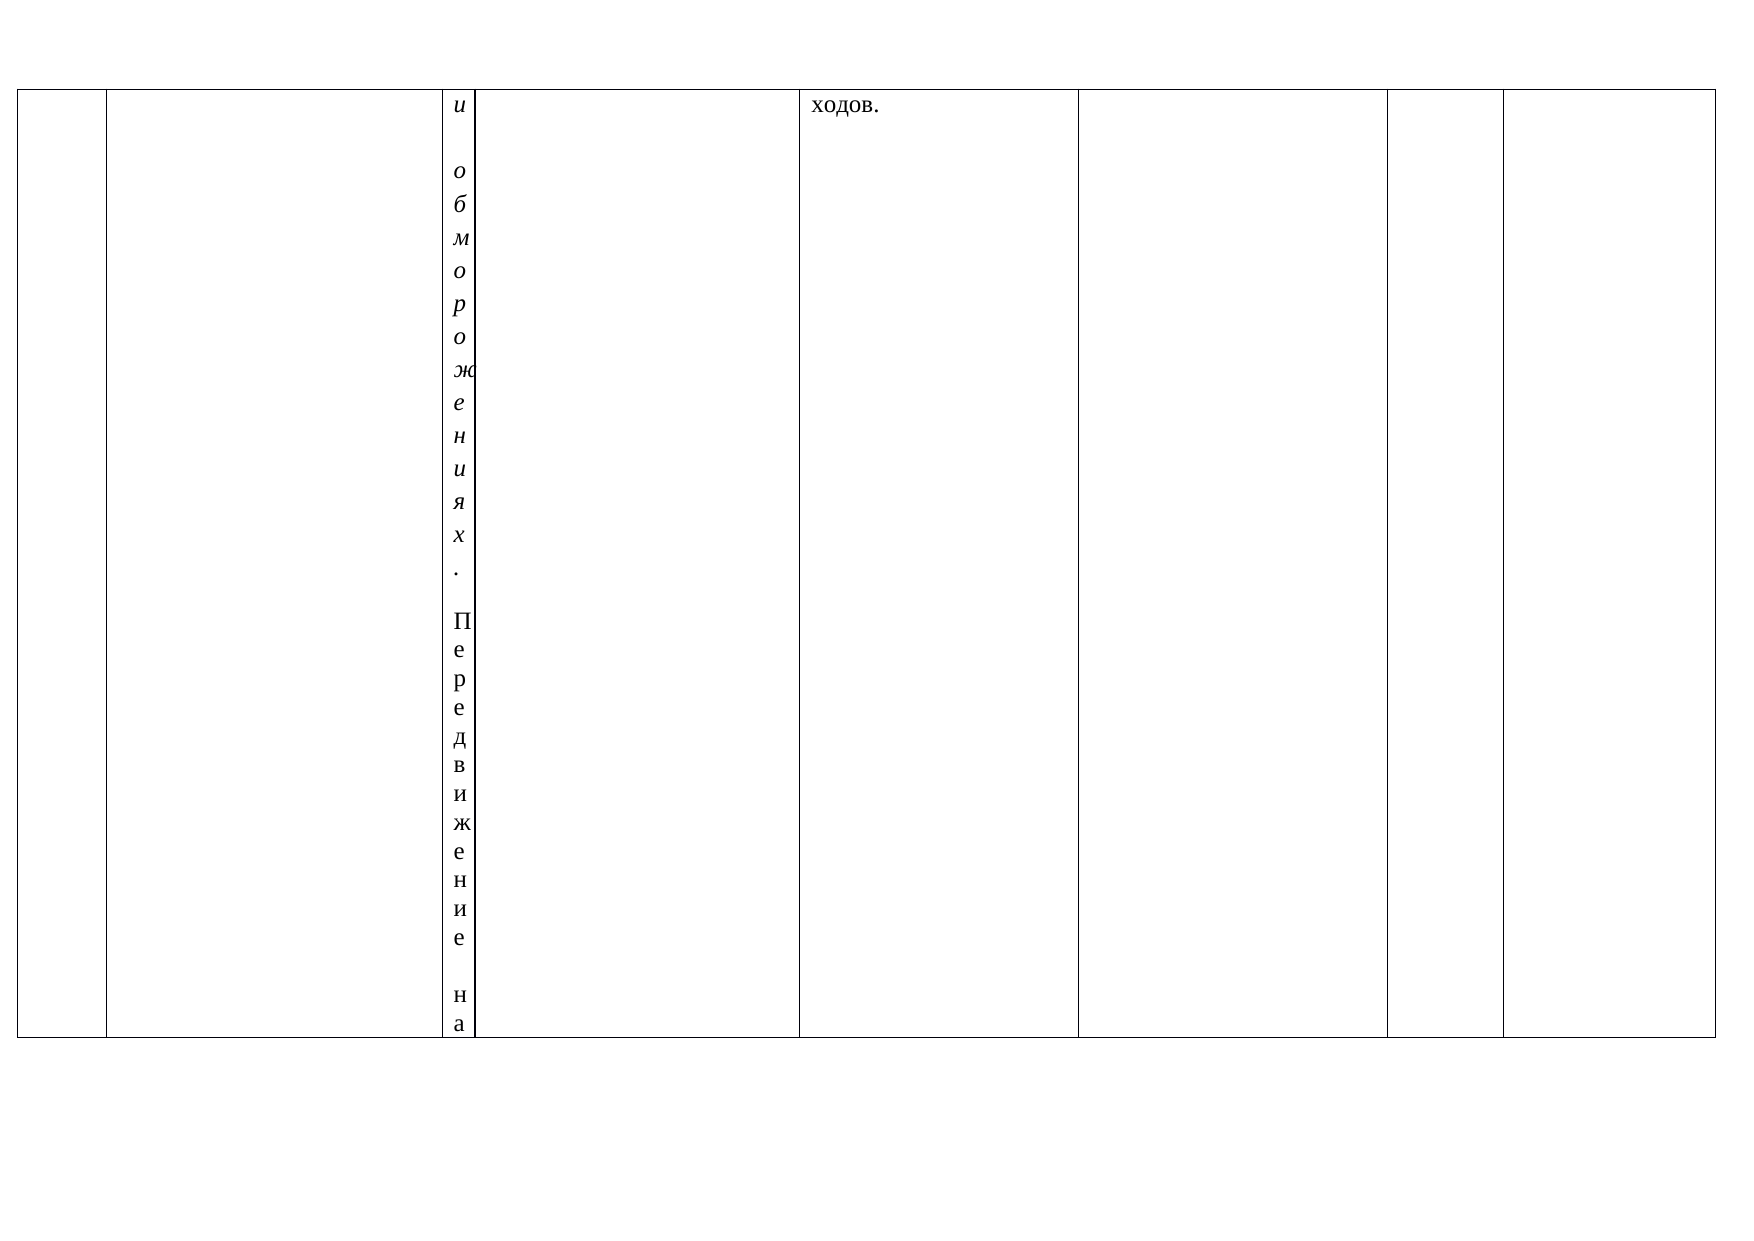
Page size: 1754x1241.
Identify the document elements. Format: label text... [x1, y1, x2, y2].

table_cell и обморожениях. Передвижение на [443, 90, 474, 1037]
table_cell [1079, 90, 1387, 1037]
table_cell [1504, 90, 1715, 1037]
table_cell ходов. [800, 90, 1078, 1037]
table_cell [18, 90, 106, 1037]
table_cell [107, 90, 442, 1037]
table_cell [476, 90, 799, 1037]
table_cell [1388, 90, 1503, 1037]
